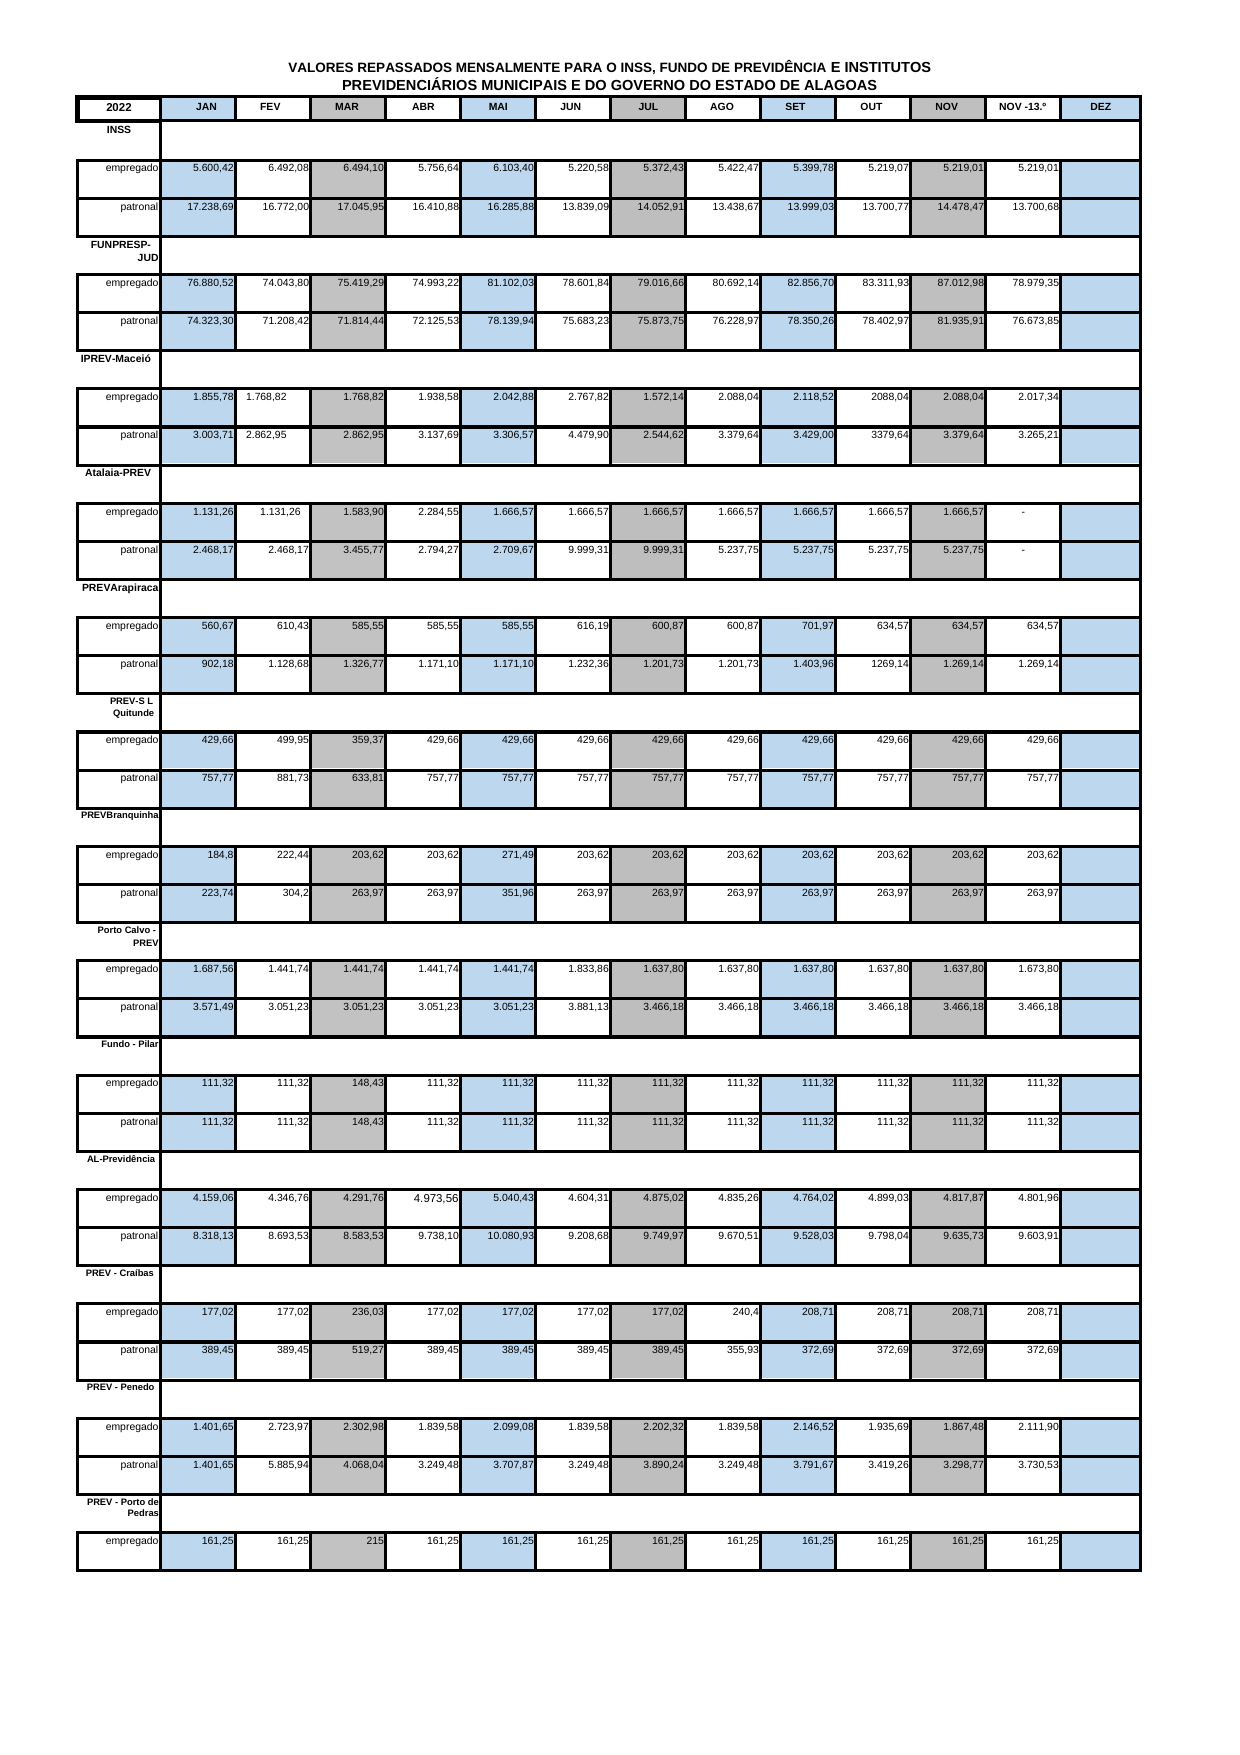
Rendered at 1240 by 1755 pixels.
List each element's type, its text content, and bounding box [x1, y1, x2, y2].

table_cell AL-Previdência [78, 1153, 159, 1188]
table_cell [686, 924, 761, 959]
table_cell [235, 924, 311, 959]
table_cell 8.318,13 [162, 1229, 234, 1264]
table_cell 3.571,49 [162, 1000, 234, 1035]
table_cell 5.220,58 [537, 162, 609, 197]
table_header 2022 [80, 100, 159, 119]
table_cell - [987, 543, 1059, 578]
table_cell 161,25 [462, 1534, 534, 1569]
table_cell 757,77 [537, 772, 609, 807]
table_cell [162, 122, 235, 158]
table_cell 8.693,53 [237, 1229, 309, 1264]
table_cell [461, 1153, 536, 1188]
table_cell 1.768,82 [237, 390, 309, 425]
table_cell [761, 695, 836, 730]
table_cell 600,87 [687, 619, 759, 654]
table_cell [311, 1153, 386, 1188]
table_cell [311, 1496, 386, 1531]
table_header NOV [912, 98, 984, 119]
table_cell [1062, 543, 1139, 578]
table_cell 9.798,04 [837, 1229, 909, 1264]
table_cell patronal [79, 429, 159, 463]
table_cell 161,25 [387, 1534, 459, 1569]
table_cell [536, 1267, 611, 1302]
table_cell 351,96 [462, 886, 534, 921]
table_cell 78.402,97 [837, 314, 909, 349]
table_cell 1.839,58 [537, 1420, 609, 1455]
table_cell [162, 1153, 235, 1188]
table_cell [986, 695, 1061, 730]
table_cell 429,66 [987, 734, 1059, 768]
table_cell 5.219,01 [912, 162, 984, 197]
table_cell [235, 1382, 311, 1417]
table_cell 429,66 [162, 734, 234, 768]
table_cell FUNPRESP- JUD [78, 238, 159, 273]
table_cell 263,97 [987, 886, 1059, 921]
table_cell [162, 1267, 235, 1302]
table_cell 1.637,80 [612, 962, 684, 997]
table_cell [611, 1153, 686, 1188]
table_cell [461, 1039, 536, 1073]
table_cell 5.219,07 [837, 162, 909, 197]
table_cell 83.311,93 [837, 276, 909, 311]
table_cell 585,55 [462, 619, 534, 654]
table_cell 1269,14 [837, 657, 909, 692]
table_cell 9.999,31 [537, 543, 609, 578]
table_cell 9.749,97 [612, 1229, 684, 1264]
table_cell [1062, 276, 1139, 311]
table_cell [1062, 772, 1139, 807]
table_cell 263,97 [762, 886, 834, 921]
table_cell 429,66 [912, 734, 984, 768]
table_cell 2.111,90 [987, 1420, 1059, 1455]
table_cell [911, 238, 986, 273]
table_cell 757,77 [462, 772, 534, 807]
table_cell 203,62 [612, 848, 684, 883]
table_cell [761, 467, 836, 502]
table_cell 1.833,86 [537, 962, 609, 997]
table_cell 1.637,80 [687, 962, 759, 997]
table_cell [235, 1153, 311, 1188]
table_cell 111,32 [387, 1115, 459, 1150]
table_cell 2.302,98 [312, 1420, 384, 1455]
table_cell 1.673,80 [987, 962, 1059, 997]
table_cell [1062, 1344, 1139, 1378]
table_header ABR [387, 98, 459, 119]
table_cell PREV - Penedo [78, 1382, 159, 1417]
table_cell 13.700,77 [837, 200, 909, 235]
table_cell 3.455,77 [312, 543, 384, 578]
table_cell [836, 238, 911, 273]
table_header AGO [687, 98, 759, 119]
table_cell [686, 581, 761, 616]
table_cell [1062, 1534, 1139, 1569]
table_cell 1.441,74 [462, 962, 534, 997]
table_cell 429,66 [762, 734, 834, 768]
table_cell [911, 810, 986, 845]
table_cell [1061, 122, 1139, 158]
table_cell 1.855,78 [162, 390, 234, 425]
table_cell empregado [79, 1534, 159, 1569]
table_cell empregado [79, 1305, 159, 1340]
table_cell 389,45 [162, 1344, 234, 1378]
table_cell patronal [79, 886, 159, 921]
table_cell [386, 924, 461, 959]
table_cell 215 [312, 1534, 384, 1569]
table_cell 208,71 [837, 1305, 909, 1340]
table_cell 17.045,95 [312, 200, 384, 235]
table_cell 2.468,17 [237, 543, 309, 578]
table_cell 389,45 [537, 1344, 609, 1378]
table_cell patronal [79, 772, 159, 807]
table_cell 3.881,13 [537, 1000, 609, 1035]
table_cell 3.051,23 [387, 1000, 459, 1035]
table_cell [1061, 352, 1139, 387]
table_cell 8.583,53 [312, 1229, 384, 1264]
table_cell [386, 1382, 461, 1417]
table_cell [1062, 848, 1139, 883]
table_cell IPREV-Maceió [78, 352, 159, 387]
table_cell 1.401,65 [162, 1458, 234, 1493]
table_cell 3.466,18 [762, 1000, 834, 1035]
table_cell 616,19 [537, 619, 609, 654]
table_cell 161,25 [237, 1534, 309, 1569]
table_cell [386, 1153, 461, 1188]
table_cell 111,32 [612, 1115, 684, 1150]
table_cell [536, 810, 611, 845]
table_cell 2.544,62 [612, 429, 684, 463]
table_cell [986, 122, 1061, 158]
table_cell empregado [79, 1191, 159, 1226]
table_cell 429,66 [837, 734, 909, 768]
table_cell 81.102,03 [462, 276, 534, 311]
table_cell 585,55 [387, 619, 459, 654]
table_cell [162, 352, 235, 387]
table_cell [761, 1039, 836, 1073]
table_cell 9.528,03 [762, 1229, 834, 1264]
table_cell 111,32 [987, 1077, 1059, 1112]
table_header OUT [837, 98, 909, 119]
table_cell 3.466,18 [687, 1000, 759, 1035]
table_cell 757,77 [987, 772, 1059, 807]
table_cell 3.379,64 [687, 429, 759, 463]
table_cell 429,66 [462, 734, 534, 768]
table_cell 177,02 [612, 1305, 684, 1340]
table_cell 81.935,91 [912, 314, 984, 349]
table_cell Fundo - Pilar [78, 1039, 159, 1073]
table_cell [761, 581, 836, 616]
table_cell 203,62 [537, 848, 609, 883]
table_cell 1.131,26 [237, 505, 309, 540]
table_cell 1.867,48 [912, 1420, 984, 1455]
table_cell 16.410,88 [387, 200, 459, 235]
table_cell 757,77 [837, 772, 909, 807]
table_cell 111,32 [687, 1077, 759, 1112]
table_cell [386, 581, 461, 616]
table_cell 111,32 [912, 1077, 984, 1112]
table_cell 263,97 [387, 886, 459, 921]
table_cell Atalaia-PREV [78, 467, 159, 502]
table_cell 3.249,48 [537, 1458, 609, 1493]
table_cell 1.938,58 [387, 390, 459, 425]
table_cell [911, 581, 986, 616]
table_cell empregado [79, 1077, 159, 1112]
table_cell 2.202,32 [612, 1420, 684, 1455]
table_cell 2.794,27 [387, 543, 459, 578]
table_cell PREV-S L Quitunde [78, 695, 159, 730]
table_cell 2.862,95 [312, 429, 384, 463]
table_cell 263,97 [912, 886, 984, 921]
table_cell PREVBranquinha [78, 810, 159, 845]
table_cell 5.040,43 [462, 1191, 534, 1226]
table_cell 3.730,53 [987, 1458, 1059, 1493]
table_cell [1061, 1267, 1139, 1302]
table_cell 177,02 [387, 1305, 459, 1340]
table_cell 177,02 [537, 1305, 609, 1340]
table_cell [1062, 1458, 1139, 1493]
table_cell empregado [79, 848, 159, 883]
table_cell [235, 695, 311, 730]
table_cell 1.666,57 [687, 505, 759, 540]
table_cell 71.814,44 [312, 314, 384, 349]
table_cell 76.228,97 [687, 314, 759, 349]
table_cell 1.441,74 [237, 962, 309, 997]
table_cell 222,44 [237, 848, 309, 883]
table_cell [611, 1382, 686, 1417]
table_cell [686, 1267, 761, 1302]
table_cell 1.666,57 [762, 505, 834, 540]
table_cell 2.862,95 [237, 429, 309, 463]
table_cell 2.118,52 [762, 390, 834, 425]
table_cell 161,25 [537, 1534, 609, 1569]
table_cell [536, 122, 611, 158]
table_cell [611, 122, 686, 158]
table_cell [461, 1382, 536, 1417]
table_cell 757,77 [912, 772, 984, 807]
table_cell [1062, 200, 1139, 235]
table_cell 757,77 [612, 772, 684, 807]
table_cell patronal [79, 543, 159, 578]
table_cell [162, 924, 235, 959]
table_cell [686, 467, 761, 502]
table_cell 9.670,51 [687, 1229, 759, 1264]
table_cell 1.441,74 [312, 962, 384, 997]
table_cell 79.016,66 [612, 276, 684, 311]
table_cell 74.043,80 [237, 276, 309, 311]
table_cell [611, 467, 686, 502]
table_cell 3.429,00 [762, 429, 834, 463]
table_cell [761, 1153, 836, 1188]
table_cell empregado [79, 276, 159, 311]
table_cell [611, 695, 686, 730]
table_header MAI [462, 98, 534, 119]
table_cell 72.125,53 [387, 314, 459, 349]
table_cell [836, 1267, 911, 1302]
table_cell 2.767,82 [537, 390, 609, 425]
table_cell 240,4 [687, 1305, 759, 1340]
table_cell 4.973,56 [387, 1191, 459, 1226]
table_cell 203,62 [687, 848, 759, 883]
table_cell 78.979,35 [987, 276, 1059, 311]
table_cell 429,66 [612, 734, 684, 768]
table_cell [611, 238, 686, 273]
table_cell 74.323,30 [162, 314, 234, 349]
table_cell 208,71 [987, 1305, 1059, 1340]
table_cell 2.284,55 [387, 505, 459, 540]
table_cell [311, 1039, 386, 1073]
table_cell 3.890,24 [612, 1458, 684, 1493]
table_cell 2.146,52 [762, 1420, 834, 1455]
table_cell 2.723,97 [237, 1420, 309, 1455]
table_cell [1062, 1191, 1139, 1226]
table_cell [1062, 619, 1139, 654]
table_cell [911, 1153, 986, 1188]
table_cell [461, 122, 536, 158]
table_cell [461, 1496, 536, 1531]
table_cell 1.666,57 [837, 505, 909, 540]
table_cell 4.835,26 [687, 1191, 759, 1226]
table_cell [986, 1039, 1061, 1073]
table_cell 1.839,58 [687, 1420, 759, 1455]
table_cell [386, 810, 461, 845]
table_cell 13.700,68 [987, 200, 1059, 235]
table_cell 429,66 [537, 734, 609, 768]
table_cell 2.468,17 [162, 543, 234, 578]
table_cell [162, 581, 235, 616]
table_cell [311, 1382, 386, 1417]
table_cell 80.692,14 [687, 276, 759, 311]
table_cell 389,45 [237, 1344, 309, 1378]
table_cell 2.088,04 [687, 390, 759, 425]
table_cell 16.285,88 [462, 200, 534, 235]
table_cell 74.993,22 [387, 276, 459, 311]
table_cell 3.051,23 [462, 1000, 534, 1035]
table_cell [761, 1382, 836, 1417]
table_cell 161,25 [837, 1534, 909, 1569]
table_cell 75.683,23 [537, 314, 609, 349]
table_cell 4.801,96 [987, 1191, 1059, 1226]
table_cell [386, 1039, 461, 1073]
table_cell [311, 1267, 386, 1302]
table_cell 634,57 [912, 619, 984, 654]
table_cell [162, 810, 235, 845]
table_cell [162, 1496, 235, 1531]
table_cell [536, 238, 611, 273]
table_cell [1062, 390, 1139, 425]
table_cell - [987, 505, 1059, 540]
table_cell 82.856,70 [762, 276, 834, 311]
table_cell 1.839,58 [387, 1420, 459, 1455]
table_cell [386, 1267, 461, 1302]
table_cell [761, 810, 836, 845]
table_cell patronal [79, 1458, 159, 1493]
table_cell [986, 352, 1061, 387]
table_cell 2.709,67 [462, 543, 534, 578]
table_cell [1062, 657, 1139, 692]
table_cell [836, 122, 911, 158]
table_cell 203,62 [312, 848, 384, 883]
table_cell [836, 695, 911, 730]
table_cell 585,55 [312, 619, 384, 654]
table_cell [911, 1496, 986, 1531]
table_cell 372,69 [837, 1344, 909, 1378]
table_cell 203,62 [762, 848, 834, 883]
table_cell empregado [79, 505, 159, 540]
table_cell 111,32 [462, 1115, 534, 1150]
table_cell 4.764,02 [762, 1191, 834, 1226]
table_cell [235, 238, 311, 273]
table_cell 3.137,69 [387, 429, 459, 463]
table_cell [235, 810, 311, 845]
table_cell [611, 352, 686, 387]
table_cell [1062, 505, 1139, 540]
table_cell [536, 1496, 611, 1531]
table_cell 111,32 [612, 1077, 684, 1112]
table_cell [536, 924, 611, 959]
table_cell 16.772,00 [237, 200, 309, 235]
table_cell [1062, 1305, 1139, 1340]
table_cell PREV - Porto de Pedras [78, 1496, 159, 1531]
table_cell patronal [79, 1344, 159, 1378]
table_cell 111,32 [537, 1115, 609, 1150]
table_cell 5.756,64 [387, 162, 459, 197]
table_cell 1.269,14 [912, 657, 984, 692]
table_cell 1.637,80 [837, 962, 909, 997]
table_cell [311, 238, 386, 273]
table_cell [386, 352, 461, 387]
table_cell [1061, 1382, 1139, 1417]
table_cell 3.003,71 [162, 429, 234, 463]
table_cell PREV - Craíbas [78, 1267, 159, 1302]
table_cell patronal [79, 314, 159, 349]
table_cell [986, 1496, 1061, 1531]
table_cell 161,25 [762, 1534, 834, 1569]
table_cell 1.201,73 [687, 657, 759, 692]
table_cell 87.012,98 [912, 276, 984, 311]
table_cell 610,43 [237, 619, 309, 654]
table_cell [235, 1039, 311, 1073]
table_cell 78.601,84 [537, 276, 609, 311]
table_cell 1.637,80 [762, 962, 834, 997]
table_cell 2.088,04 [912, 390, 984, 425]
table_cell 2.099,08 [462, 1420, 534, 1455]
table_cell 4.346,76 [237, 1191, 309, 1226]
table_cell 3.466,18 [987, 1000, 1059, 1035]
table_cell [235, 352, 311, 387]
table_cell 1.232,36 [537, 657, 609, 692]
table_cell 177,02 [162, 1305, 234, 1340]
table_cell 1.583,90 [312, 505, 384, 540]
table_cell 6.492,08 [237, 162, 309, 197]
table_cell 1.269,14 [987, 657, 1059, 692]
table_cell PREVArapiraca [78, 581, 159, 616]
table_cell 5.219,01 [987, 162, 1059, 197]
table_cell [536, 1153, 611, 1188]
table_cell [761, 122, 836, 158]
table_cell [686, 1496, 761, 1531]
table_cell 372,69 [762, 1344, 834, 1378]
table_cell [836, 924, 911, 959]
table_cell 1.935,69 [837, 1420, 909, 1455]
table_cell [911, 467, 986, 502]
table_cell 111,32 [837, 1077, 909, 1112]
table_header DEZ [1062, 98, 1139, 119]
table_cell 111,32 [912, 1115, 984, 1150]
table_cell INSS [78, 123, 159, 158]
table_cell [536, 695, 611, 730]
table_cell [986, 924, 1061, 959]
table_cell 9.999,31 [612, 543, 684, 578]
table_cell 634,57 [837, 619, 909, 654]
table_cell [761, 352, 836, 387]
table_cell 6.103,40 [462, 162, 534, 197]
table_cell 389,45 [612, 1344, 684, 1378]
table_cell 389,45 [462, 1344, 534, 1378]
table_cell [836, 1382, 911, 1417]
table_cell 3379,64 [837, 429, 909, 463]
table_cell [611, 810, 686, 845]
table_header JUL [612, 98, 684, 119]
table_cell [536, 1039, 611, 1073]
table_cell [1062, 429, 1139, 463]
table_cell 111,32 [237, 1077, 309, 1112]
table_cell [1061, 467, 1139, 502]
table_cell 177,02 [237, 1305, 309, 1340]
table_cell [311, 924, 386, 959]
table_cell [611, 1267, 686, 1302]
table_cell 3.265,21 [987, 429, 1059, 463]
table_cell 1.128,68 [237, 657, 309, 692]
table_cell 148,43 [312, 1077, 384, 1112]
table_cell [761, 238, 836, 273]
table_cell [1062, 314, 1139, 349]
table_cell [836, 810, 911, 845]
table_cell 1.637,80 [912, 962, 984, 997]
table_cell 111,32 [237, 1115, 309, 1150]
table_cell 208,71 [762, 1305, 834, 1340]
table_cell 359,37 [312, 734, 384, 768]
table_cell [686, 1382, 761, 1417]
table_cell 4.291,76 [312, 1191, 384, 1226]
table_cell 71.208,42 [237, 314, 309, 349]
table_cell 4.159,06 [162, 1191, 234, 1226]
table_cell 263,97 [312, 886, 384, 921]
table_cell [761, 924, 836, 959]
table_cell 223,74 [162, 886, 234, 921]
table_cell 1.403,96 [762, 657, 834, 692]
table_cell [986, 1267, 1061, 1302]
table_cell [461, 238, 536, 273]
table_cell 236,03 [312, 1305, 384, 1340]
table_cell 76.880,52 [162, 276, 234, 311]
table_cell [1061, 238, 1139, 273]
table_cell [461, 810, 536, 845]
table_cell 177,02 [462, 1305, 534, 1340]
table_cell 203,62 [837, 848, 909, 883]
table_cell patronal [79, 1000, 159, 1035]
table_cell [1061, 581, 1139, 616]
table_cell 203,62 [912, 848, 984, 883]
table_cell [686, 352, 761, 387]
table_cell 111,32 [162, 1077, 234, 1112]
table_cell [162, 1039, 235, 1073]
table_cell 111,32 [762, 1115, 834, 1150]
table_cell 3.249,48 [687, 1458, 759, 1493]
table_cell [911, 924, 986, 959]
table_cell [1062, 1077, 1139, 1112]
table_cell 902,18 [162, 657, 234, 692]
table_cell Porto Calvo - PREV [78, 924, 159, 959]
table_cell patronal [79, 200, 159, 235]
table_cell 560,67 [162, 619, 234, 654]
table_cell 372,69 [912, 1344, 984, 1378]
table_cell 4.817,87 [912, 1191, 984, 1226]
table_cell [611, 581, 686, 616]
table_cell 76.673,85 [987, 314, 1059, 349]
table_cell 6.494,10 [312, 162, 384, 197]
table_cell [1061, 1153, 1139, 1188]
table_cell empregado [79, 1420, 159, 1455]
table_cell [686, 1153, 761, 1188]
table_cell 9.208,68 [537, 1229, 609, 1264]
table_cell 389,45 [387, 1344, 459, 1378]
table_cell 304,2 [237, 886, 309, 921]
table_cell [686, 1039, 761, 1073]
table_cell 757,77 [162, 772, 234, 807]
table_cell 3.466,18 [837, 1000, 909, 1035]
table_cell [386, 1496, 461, 1531]
table_cell [1062, 1229, 1139, 1264]
table_cell 3.249,48 [387, 1458, 459, 1493]
table_cell 429,66 [687, 734, 759, 768]
table_header JUN [537, 98, 609, 119]
table_cell 3.419,26 [837, 1458, 909, 1493]
table_cell 9.738,10 [387, 1229, 459, 1264]
table_cell [235, 467, 311, 502]
table_cell 263,97 [687, 886, 759, 921]
table_cell [386, 122, 461, 158]
table_header NOV -13.º [987, 98, 1059, 119]
table_cell [1061, 1496, 1139, 1531]
table_cell 1.401,65 [162, 1420, 234, 1455]
table_cell [836, 1496, 911, 1531]
table_cell [386, 467, 461, 502]
table_cell [986, 810, 1061, 845]
table_cell 271,49 [462, 848, 534, 883]
table_cell [235, 1496, 311, 1531]
table_cell [386, 695, 461, 730]
table_cell [611, 1496, 686, 1531]
table_cell [611, 924, 686, 959]
table_cell [911, 1039, 986, 1073]
table_cell [461, 1267, 536, 1302]
table_cell 429,66 [387, 734, 459, 768]
table_cell 111,32 [162, 1115, 234, 1150]
table_cell [461, 352, 536, 387]
table_cell [986, 1382, 1061, 1417]
table_cell [836, 1153, 911, 1188]
table_cell [911, 1267, 986, 1302]
table_cell 1.201,73 [612, 657, 684, 692]
table_cell [536, 352, 611, 387]
table_cell [311, 810, 386, 845]
table_cell [836, 581, 911, 616]
table_cell [836, 352, 911, 387]
table_header SET [762, 98, 834, 119]
table_cell 161,25 [912, 1534, 984, 1569]
table_cell 1.171,10 [387, 657, 459, 692]
table_cell 372,69 [987, 1344, 1059, 1378]
table_cell 10.080,93 [462, 1229, 534, 1264]
table_cell 9.635,73 [912, 1229, 984, 1264]
table_cell 161,25 [162, 1534, 234, 1569]
table_cell 3.466,18 [912, 1000, 984, 1035]
table_cell patronal [79, 1115, 159, 1150]
table_cell [461, 467, 536, 502]
table_cell empregado [79, 162, 159, 197]
table_cell 203,62 [387, 848, 459, 883]
table_cell patronal [79, 657, 159, 692]
table_cell [986, 467, 1061, 502]
table_header FEV [237, 98, 309, 119]
table_cell 78.139,94 [462, 314, 534, 349]
table_cell 5.600,42 [162, 162, 234, 197]
table_cell 1.666,57 [462, 505, 534, 540]
table_cell 111,32 [987, 1115, 1059, 1150]
table_cell empregado [79, 962, 159, 997]
table_cell 13.839,09 [537, 200, 609, 235]
table_cell 757,77 [762, 772, 834, 807]
table_cell [1062, 1420, 1139, 1455]
table_cell [1062, 1115, 1139, 1150]
table_cell [461, 924, 536, 959]
table_cell 5.422,47 [687, 162, 759, 197]
table_cell [461, 581, 536, 616]
table_cell [311, 352, 386, 387]
table_cell [1061, 1039, 1139, 1073]
table_header MAR [312, 98, 384, 119]
table_cell 3.707,87 [462, 1458, 534, 1493]
table_cell [311, 695, 386, 730]
table_cell 5.885,94 [237, 1458, 309, 1493]
table_cell 78.350,26 [762, 314, 834, 349]
table_cell [311, 581, 386, 616]
table_cell [686, 238, 761, 273]
table_cell [986, 238, 1061, 273]
table_cell [1061, 695, 1139, 730]
table_cell [911, 1382, 986, 1417]
table_cell [536, 467, 611, 502]
table_cell 1.666,57 [612, 505, 684, 540]
table_cell 13.999,03 [762, 200, 834, 235]
table_cell 3.306,57 [462, 429, 534, 463]
table_cell 1.666,57 [912, 505, 984, 540]
table_cell 111,32 [762, 1077, 834, 1112]
table_cell 3.466,18 [612, 1000, 684, 1035]
table_cell 14.478,47 [912, 200, 984, 235]
table_cell 881,73 [237, 772, 309, 807]
table_cell 111,32 [837, 1115, 909, 1150]
table_cell 1.687,56 [162, 962, 234, 997]
table_cell 148,43 [312, 1115, 384, 1150]
table_cell [1061, 810, 1139, 845]
table_cell 5.399,78 [762, 162, 834, 197]
table_cell 3.051,23 [312, 1000, 384, 1035]
table_cell 184,8 [162, 848, 234, 883]
table_cell [1061, 924, 1139, 959]
table_cell 9.603,91 [987, 1229, 1059, 1264]
table_cell 111,32 [387, 1077, 459, 1112]
table_cell 1.441,74 [387, 962, 459, 997]
table_cell 757,77 [387, 772, 459, 807]
table_cell 519,27 [312, 1344, 384, 1378]
table_header JAN [162, 98, 234, 119]
table_cell [761, 1496, 836, 1531]
table_cell [686, 695, 761, 730]
table_cell 5.237,75 [912, 543, 984, 578]
table_cell 2.017,34 [987, 390, 1059, 425]
table_cell 14.052,91 [612, 200, 684, 235]
table_cell [162, 1382, 235, 1417]
table_cell 1.171,10 [462, 657, 534, 692]
table_cell 355,93 [687, 1344, 759, 1378]
table_cell [235, 581, 311, 616]
table_cell 5.237,75 [687, 543, 759, 578]
table_cell 75.873,75 [612, 314, 684, 349]
table_cell [235, 122, 311, 158]
table_cell 161,25 [987, 1534, 1059, 1569]
table_cell 4.604,31 [537, 1191, 609, 1226]
table_cell [1062, 962, 1139, 997]
table_cell empregado [79, 734, 159, 768]
table_cell [986, 581, 1061, 616]
table_cell [836, 1039, 911, 1073]
table_cell empregado [79, 390, 159, 425]
table_cell [911, 695, 986, 730]
table_cell [311, 467, 386, 502]
table_cell 1.326,77 [312, 657, 384, 692]
table_cell 161,25 [612, 1534, 684, 1569]
table_cell 1.768,82 [312, 390, 384, 425]
table_cell 111,32 [687, 1115, 759, 1150]
table_cell [311, 122, 386, 158]
table_cell 4.899,03 [837, 1191, 909, 1226]
table_cell [162, 695, 235, 730]
table_cell [761, 1267, 836, 1302]
table_cell [611, 1039, 686, 1073]
table_cell 2.042,88 [462, 390, 534, 425]
table_cell [1062, 1000, 1139, 1035]
table_cell 13.438,67 [687, 200, 759, 235]
table_cell 1.131,26 [162, 505, 234, 540]
table_cell [1062, 734, 1139, 768]
table_cell 111,32 [537, 1077, 609, 1112]
table_cell [162, 238, 235, 273]
table_cell [162, 467, 235, 502]
table_cell [911, 122, 986, 158]
table_cell 111,32 [462, 1077, 534, 1112]
table_cell 2088,04 [837, 390, 909, 425]
table_cell 4.479,90 [537, 429, 609, 463]
table_cell 5.372,43 [612, 162, 684, 197]
table_cell 263,97 [537, 886, 609, 921]
table_cell 3.791,67 [762, 1458, 834, 1493]
table_cell [461, 695, 536, 730]
table_cell 263,97 [837, 886, 909, 921]
table_cell 17.238,69 [162, 200, 234, 235]
table_cell 499,95 [237, 734, 309, 768]
table_cell 633,81 [312, 772, 384, 807]
table_cell 4.068,04 [312, 1458, 384, 1493]
table_cell [1062, 886, 1139, 921]
table_cell [386, 238, 461, 273]
table_cell 1.666,57 [537, 505, 609, 540]
table_cell [1062, 162, 1139, 197]
table_cell [686, 122, 761, 158]
table_cell [911, 352, 986, 387]
table_cell 757,77 [687, 772, 759, 807]
table_cell 203,62 [987, 848, 1059, 883]
text VALORES REPASSADOS MENSALMENTE PARA O INSS, FUNDO DE PREVIDÊNCIA E INSTITUTOS PREVIDENCIÁRIOS MUNICIPAIS E DO GOVERNO DO ESTADO DE ALAGOAS [281, 59, 938, 94]
table_cell 5.237,75 [837, 543, 909, 578]
table_cell 75.419,29 [312, 276, 384, 311]
table_cell 161,25 [687, 1534, 759, 1569]
table_cell 3.051,23 [237, 1000, 309, 1035]
table_cell 701,97 [762, 619, 834, 654]
table_cell [536, 1382, 611, 1417]
table_cell [235, 1267, 311, 1302]
table_cell 3.298,77 [912, 1458, 984, 1493]
table_cell [836, 467, 911, 502]
table_cell 3.379,64 [912, 429, 984, 463]
table_cell 208,71 [912, 1305, 984, 1340]
table_cell 4.875,02 [612, 1191, 684, 1226]
table_cell [536, 581, 611, 616]
table_cell [986, 1153, 1061, 1188]
table_cell empregado [79, 619, 159, 654]
table_cell 600,87 [612, 619, 684, 654]
table_cell 1.572,14 [612, 390, 684, 425]
table_cell 263,97 [612, 886, 684, 921]
table_cell 5.237,75 [762, 543, 834, 578]
table_cell 634,57 [987, 619, 1059, 654]
table_cell [686, 810, 761, 845]
table_cell patronal [79, 1229, 159, 1264]
